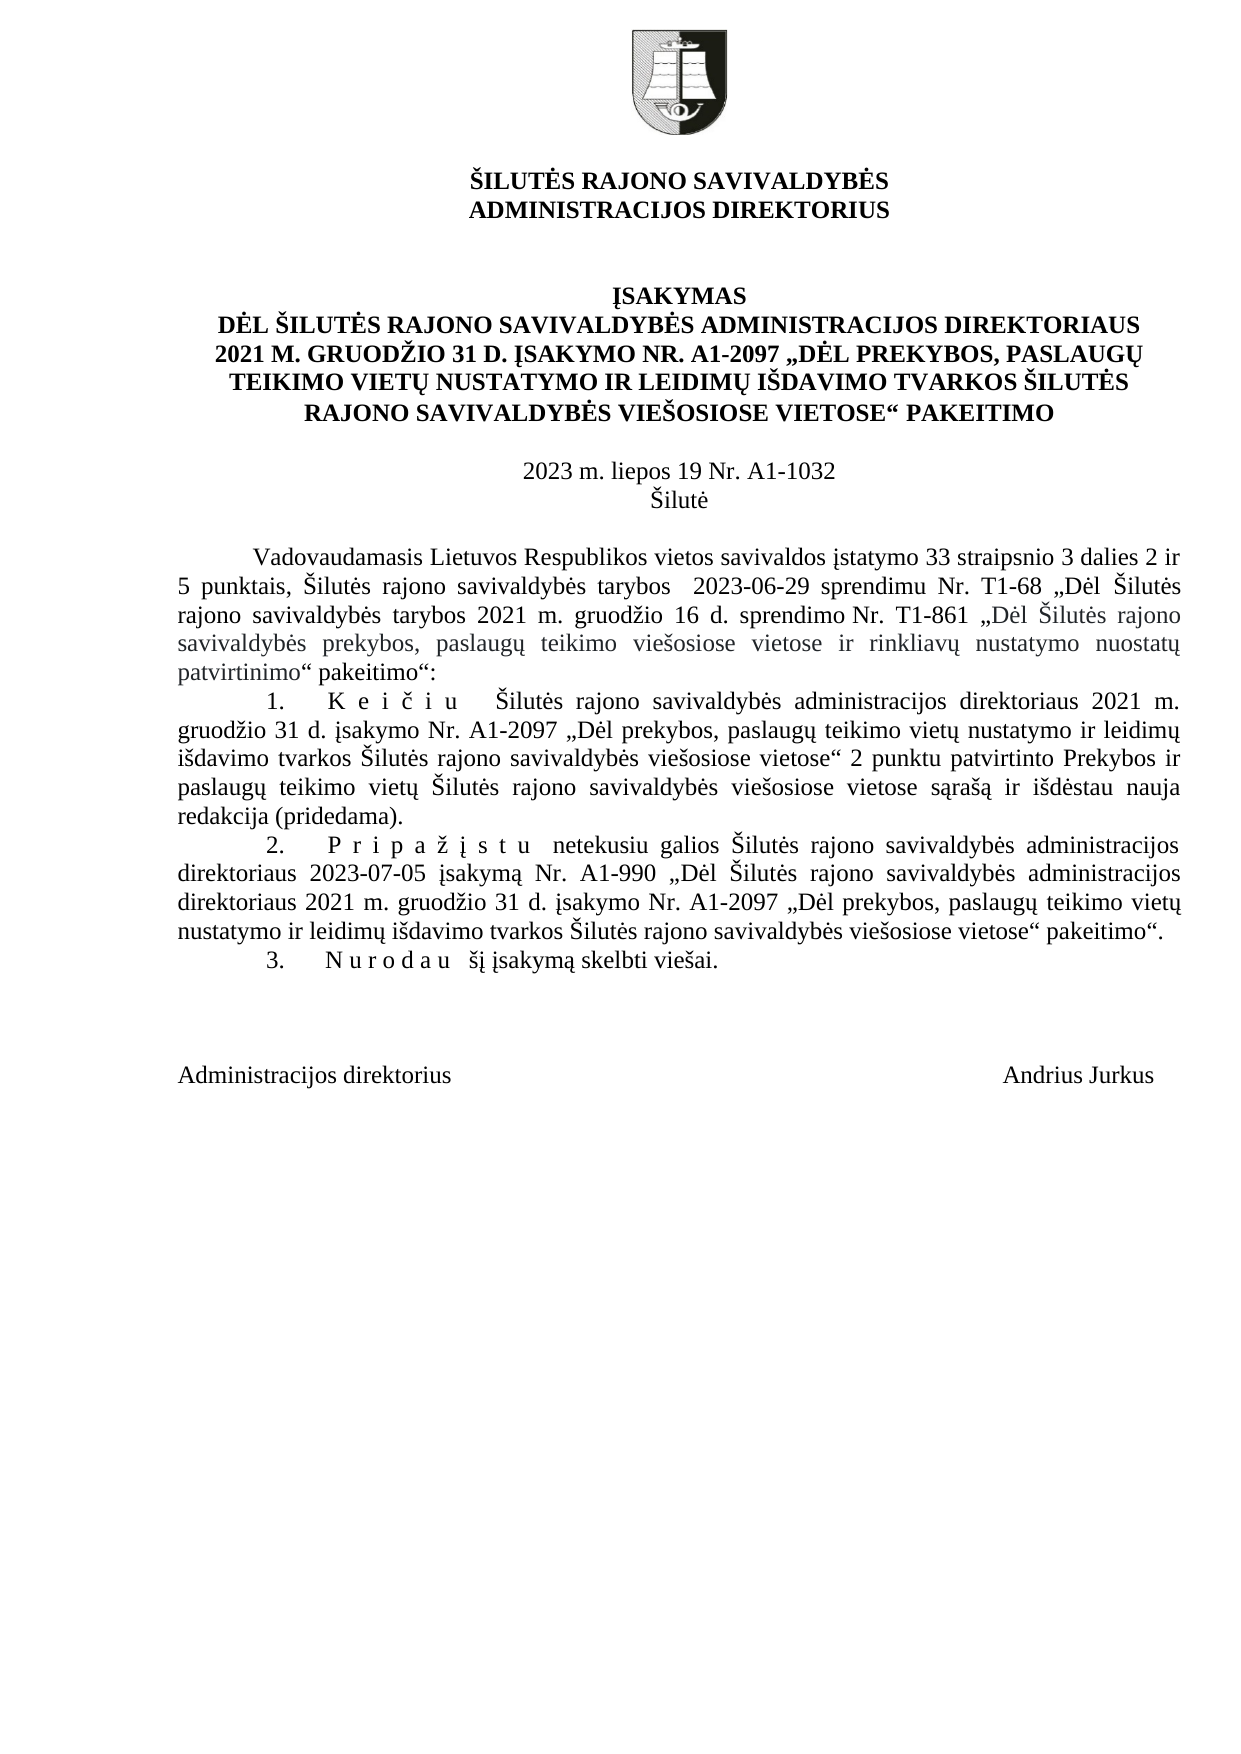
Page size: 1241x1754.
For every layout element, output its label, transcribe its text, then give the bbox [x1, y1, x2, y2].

text Šilutė [177, 485, 1181, 513]
text DĖL ŠILUTĖS RAJONO SAVIVALDYBĖS ADMINISTRACIJOS DIREKTORIAUS [177, 310, 1181, 339]
text ĮSAKYMAS [177, 281, 1181, 310]
text 2. P r i p a ž į s t u netekusiu galios Šilutės rajono savivaldybės administracijos direktoriaus 2023-07-05 įsakymą Nr. A1-990 „Dėl Šilutės rajono savivaldybės administracijos direktoriaus 2021 m. gruodžio 31 d. įsakymo Nr. A1-2097 „Dėl prekybos, paslaugų teikimo vietų nustatymo ir leidimų išdavimo tvarkos Šilutės rajono savivaldybės viešosiose vietose“ pakeitimo“. [177, 830, 1181, 945]
text 2021 M. GRUODŽIO 31 D. ĮSAKYMO NR. A1-2097 „DĖL PREKYBOS, PASLAUGŲ TEIKIMO VIETŲ NUSTATYMO IR LEIDIMŲ IŠDAVIMO TVARKOS ŠILUTĖS RAJONO SAVIVALDYBĖS VIEŠOSIOSE VIETOSE“ PAKEITIMO [177, 339, 1181, 427]
text ŠILUTĖS RAJONO SAVIVALDYBĖS [177, 166, 1181, 195]
text 3. N u r o d a u šį įsakymą skelbti viešai. [266, 945, 1181, 973]
text 1. K e i č i u Šilutės rajono savivaldybės administracijos direktoriaus 2021 m. gruodžio 31 d. įsakymo Nr. A1-2097 „Dėl prekybos, paslaugų teikimo vietų nustatymo ir leidimų išdavimo tvarkos Šilutės rajono savivaldybės viešosiose vietose“ 2 punktu patvirtinto Prekybos ir paslaugų teikimo vietų Šilutės rajono savivaldybės viešosiose vietose sąrašą ir išdėstau nauja redakcija (pridedama). [177, 686, 1181, 830]
text Vadovaudamasis Lietuvos Respublikos vietos savivaldos įstatymo 33 straipsnio 3 dalies 2 ir 5 punktais, Šilutės rajono savivaldybės tarybos 2023-06-29 sprendimu Nr. T1-68 „Dėl Šilutės rajono savivaldybės tarybos 2021 m. gruodžio 16 d. sprendimo Nr. T1-861 „Dėl Šilutės rajono savivaldybės prekybos, paslaugų teikimo viešosiose vietose ir rinkliavų nustatymo nuostatų patvirtinimo“ pakeitimo“: [177, 542, 1181, 686]
text Administracijos direktorius Andrius Jurkus [177, 1060, 1181, 1088]
text ADMINISTRACIJOS DIREKTORIUS [177, 195, 1181, 224]
text 2023 m. liepos 19 Nr. A1-1032 [177, 456, 1181, 485]
